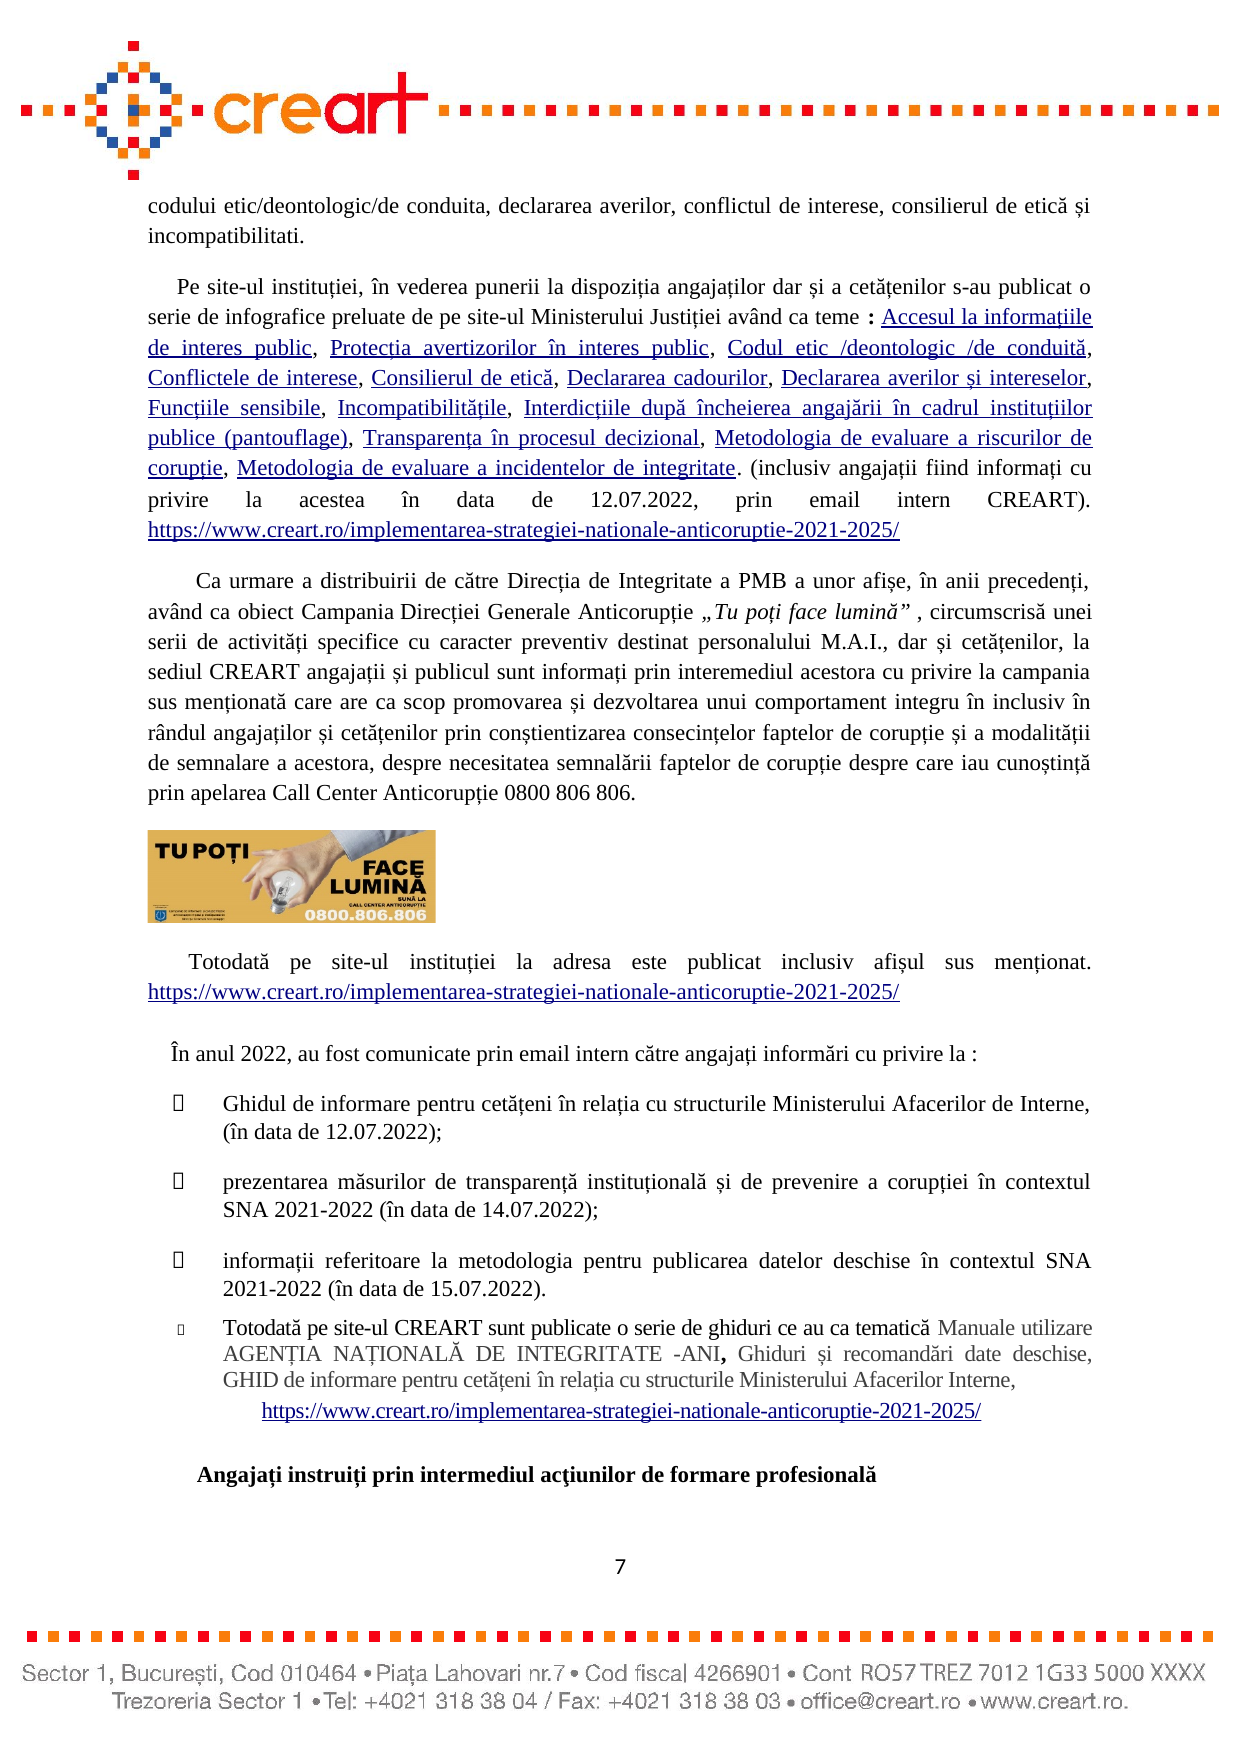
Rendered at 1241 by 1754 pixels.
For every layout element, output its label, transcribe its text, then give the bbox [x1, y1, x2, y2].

text Pe site-ul instituției, în vederea punerii la dispoziția angajaților dar și a cetățenilor s-au publicat o serie de infografice preluate de pe site-ul Ministerului Justiției având ca teme : Accesul la informațiile de interes public, Protecția avertizorilor în interes public, Codul etic /deontologic /de conduită, Conflictele de interese, Consilierul de etică, Declararea cadourilor, Declararea averilor și intereselor, Funcțiile sensibile, Incompatibilitățile, Interdicțiile după încheierea angajării în cadrul instituțiilor publice (pantouflage), Transparența în procesul decizional, Metodologia de evaluare a riscurilor de corupție, Metodologia de evaluare a incidentelor de integritate. (inclusiv angajații fiind informați cu privire la acestea în data de 12.07.2022, prin email intern CREART). https://www.creart.ro/implementarea-strategiei-nationale-anticoruptie-2021-2025/ [148, 273, 1092, 543]
text https://www.creart.ro/implementarea-strategiei-nationale-anticoruptie-2021-2025/ [192, 1397, 1092, 1423]
list Ghidul de informare pentru cetățeni în relația cu structurile Ministerului Afacerilor de Interne, (în data de 12.07.2022); [185, 1087, 1092, 1144]
text Totodată pe site-ul instituției la adresa este publicat inclusiv afișul sus menționat. https://www.creart.ro/implementarea-strategiei-nationale-anticoruptie-2021-2025/ [148, 948, 1092, 1004]
text Angajați instruiți prin intermediul acţiunilor de formare profesională [185, 1461, 1092, 1487]
list Totodată pe site-ul CREART sunt publicate o serie de ghiduri ce au ca tematică Manuale utilizare AGENȚIA NAȚIONALĂ DE INTEGRITATE -ANI, Ghiduri și recomandări date deschise, GHID de informare pentru cetățeni în relația cu structurile Ministerului Afacerilor Interne, [185, 1314, 1092, 1393]
text codului etic/deontologic/de conduita, declararea averilor, conflictul de interese, consilierul de etică și incompatibilitati. [148, 192, 1092, 248]
list prezentarea măsurilor de transparență instituțională și de prevenire a corupției în contextul SNA 2021-2022 (în data de 14.07.2022); [185, 1165, 1092, 1223]
text Ca urmare a distribuirii de către Direcția de Integritate a PMB a unor afișe, în anii precedenți, având ca obiect Campania Direcției Generale Anticorupție „Tu poți face lumină” , circumscrisă unei serii de activități specifice cu caracter preventiv destinat personalului M.A.I., dar și cetățenilor, la sediul CREART angajații și publicul sunt informați prin interemediul acestora cu privire la campania sus menționată care are ca scop promovarea și dezvoltarea unui comportament integru în inclusiv în rândul angajaților și cetățenilor prin conștientizarea consecințelor faptelor de corupție și a modalității de semnalare a acestora, despre necesitatea semnalării faptelor de corupție despre care iau cunoștință prin apelarea Call Center Anticorupție 0800 806 806. [148, 568, 1092, 805]
text În anul 2022, au fost comunicate prin email intern către angajați informări cu privire la : [148, 1039, 1092, 1066]
list informații referitoare la metodologia pentru publicarea datelor deschise în contextul SNA 2021-2022 (în data de 15.07.2022). [185, 1244, 1092, 1301]
